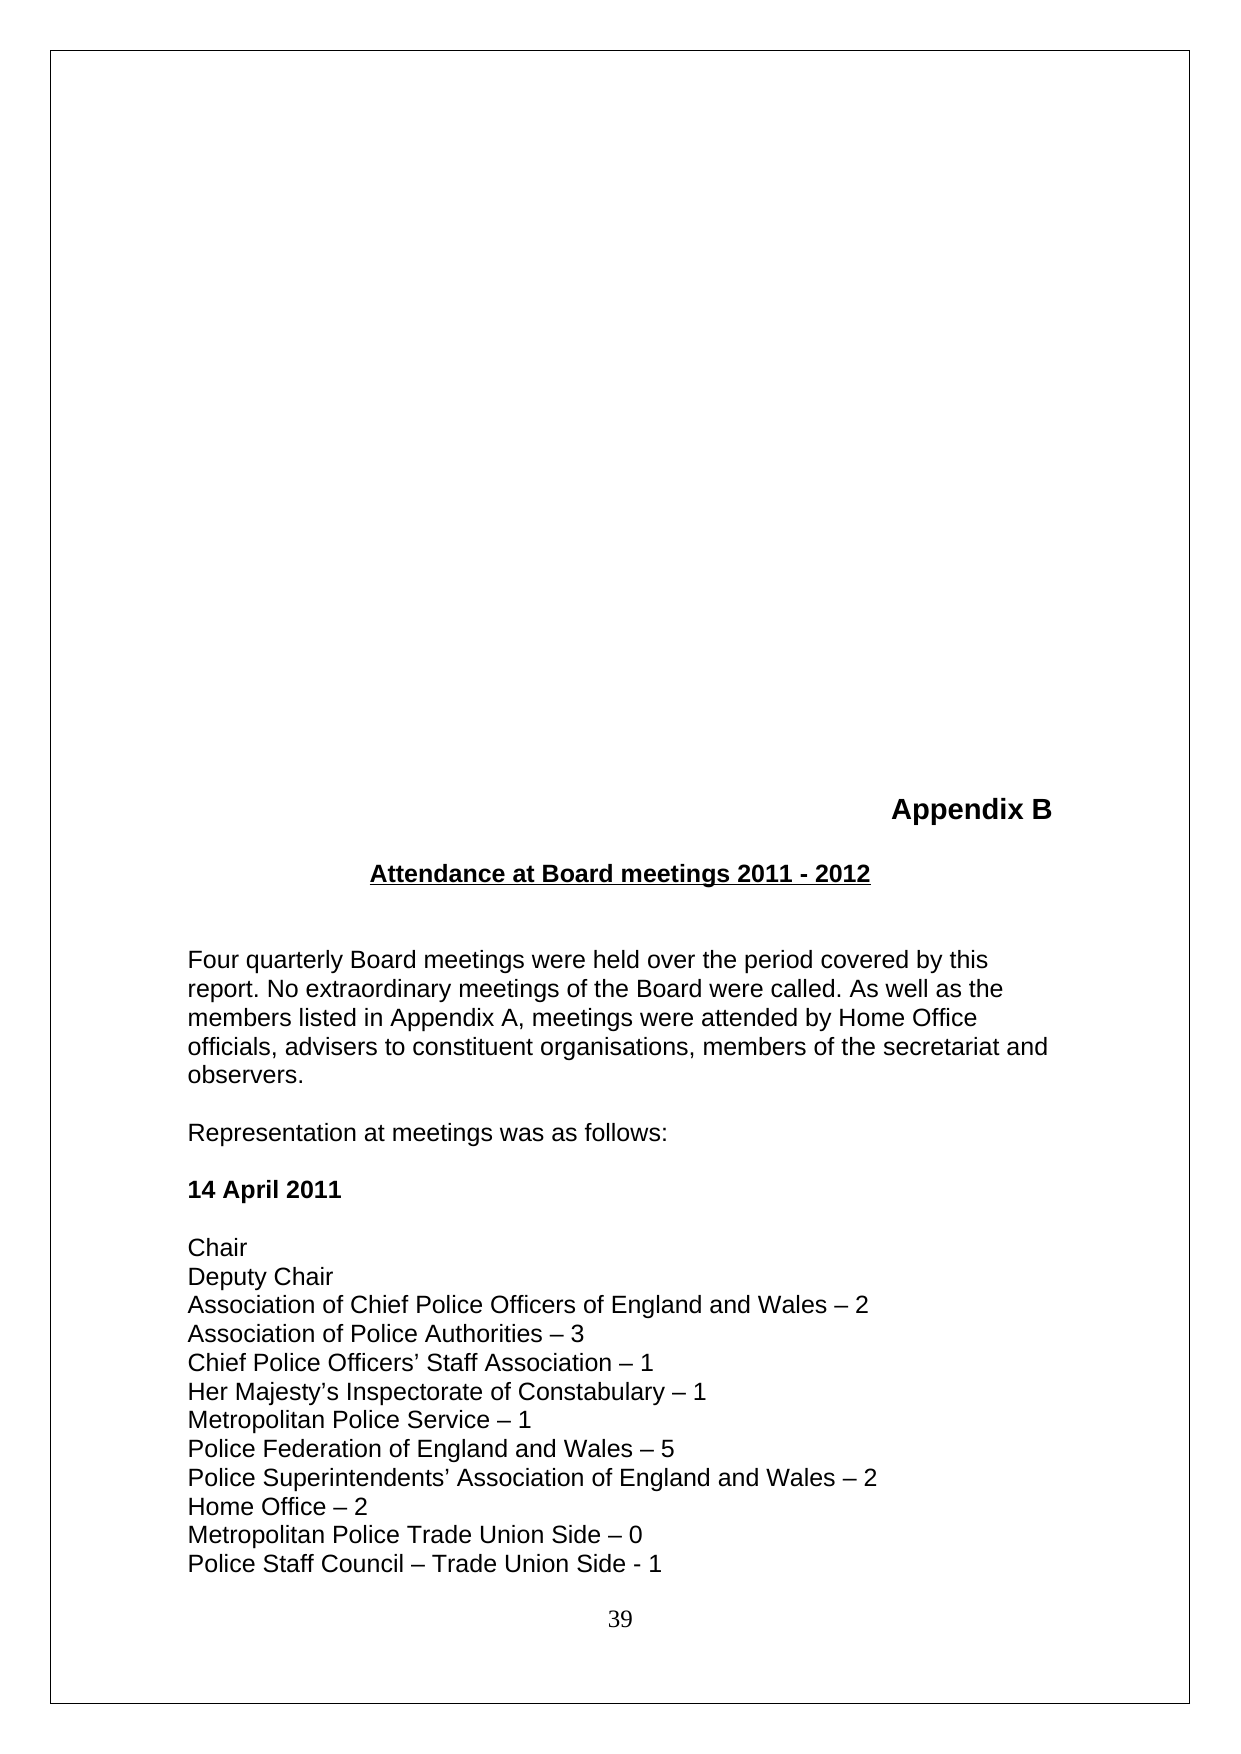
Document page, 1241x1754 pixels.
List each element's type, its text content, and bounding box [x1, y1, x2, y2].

text Metropolitan Police Service – 1 [187, 1405, 1053, 1434]
text Chief Police Officers’ Staff Association – 1 [187, 1348, 1053, 1377]
text Home Office – 2 [187, 1492, 1053, 1520]
text Representation at meetings was as follows: [187, 1118, 1053, 1147]
text Metropolitan Police Trade Union Side – 0 [187, 1520, 1053, 1549]
text Her Majesty’s Inspectorate of Constabulary – 1 [187, 1377, 1053, 1405]
text 14 April 2011 [187, 1175, 1053, 1204]
text Association of Police Authorities – 3 [187, 1319, 1053, 1348]
text Chair [187, 1233, 1053, 1262]
text Police Federation of England and Wales – 5 [187, 1434, 1053, 1463]
text Four quarterly Board meetings were held over the period covered by this report. No extraordinary meetings of the Board were called. As well as the members listed in Appendix A, meetings were attended by Home Office officials, advisers to constituent organisations, members of the secretariat and observers. [187, 945, 1053, 1089]
text Appendix B [187, 792, 1053, 826]
text Deputy Chair [187, 1262, 1053, 1290]
text Police Staff Council – Trade Union Side - 1 [187, 1549, 1053, 1578]
text Association of Chief Police Officers of England and Wales – 2 [187, 1290, 1053, 1319]
text Police Superintendents’ Association of England and Wales – 2 [187, 1463, 1053, 1492]
text Attendance at Board meetings 2011 - 2012 [187, 859, 1053, 888]
